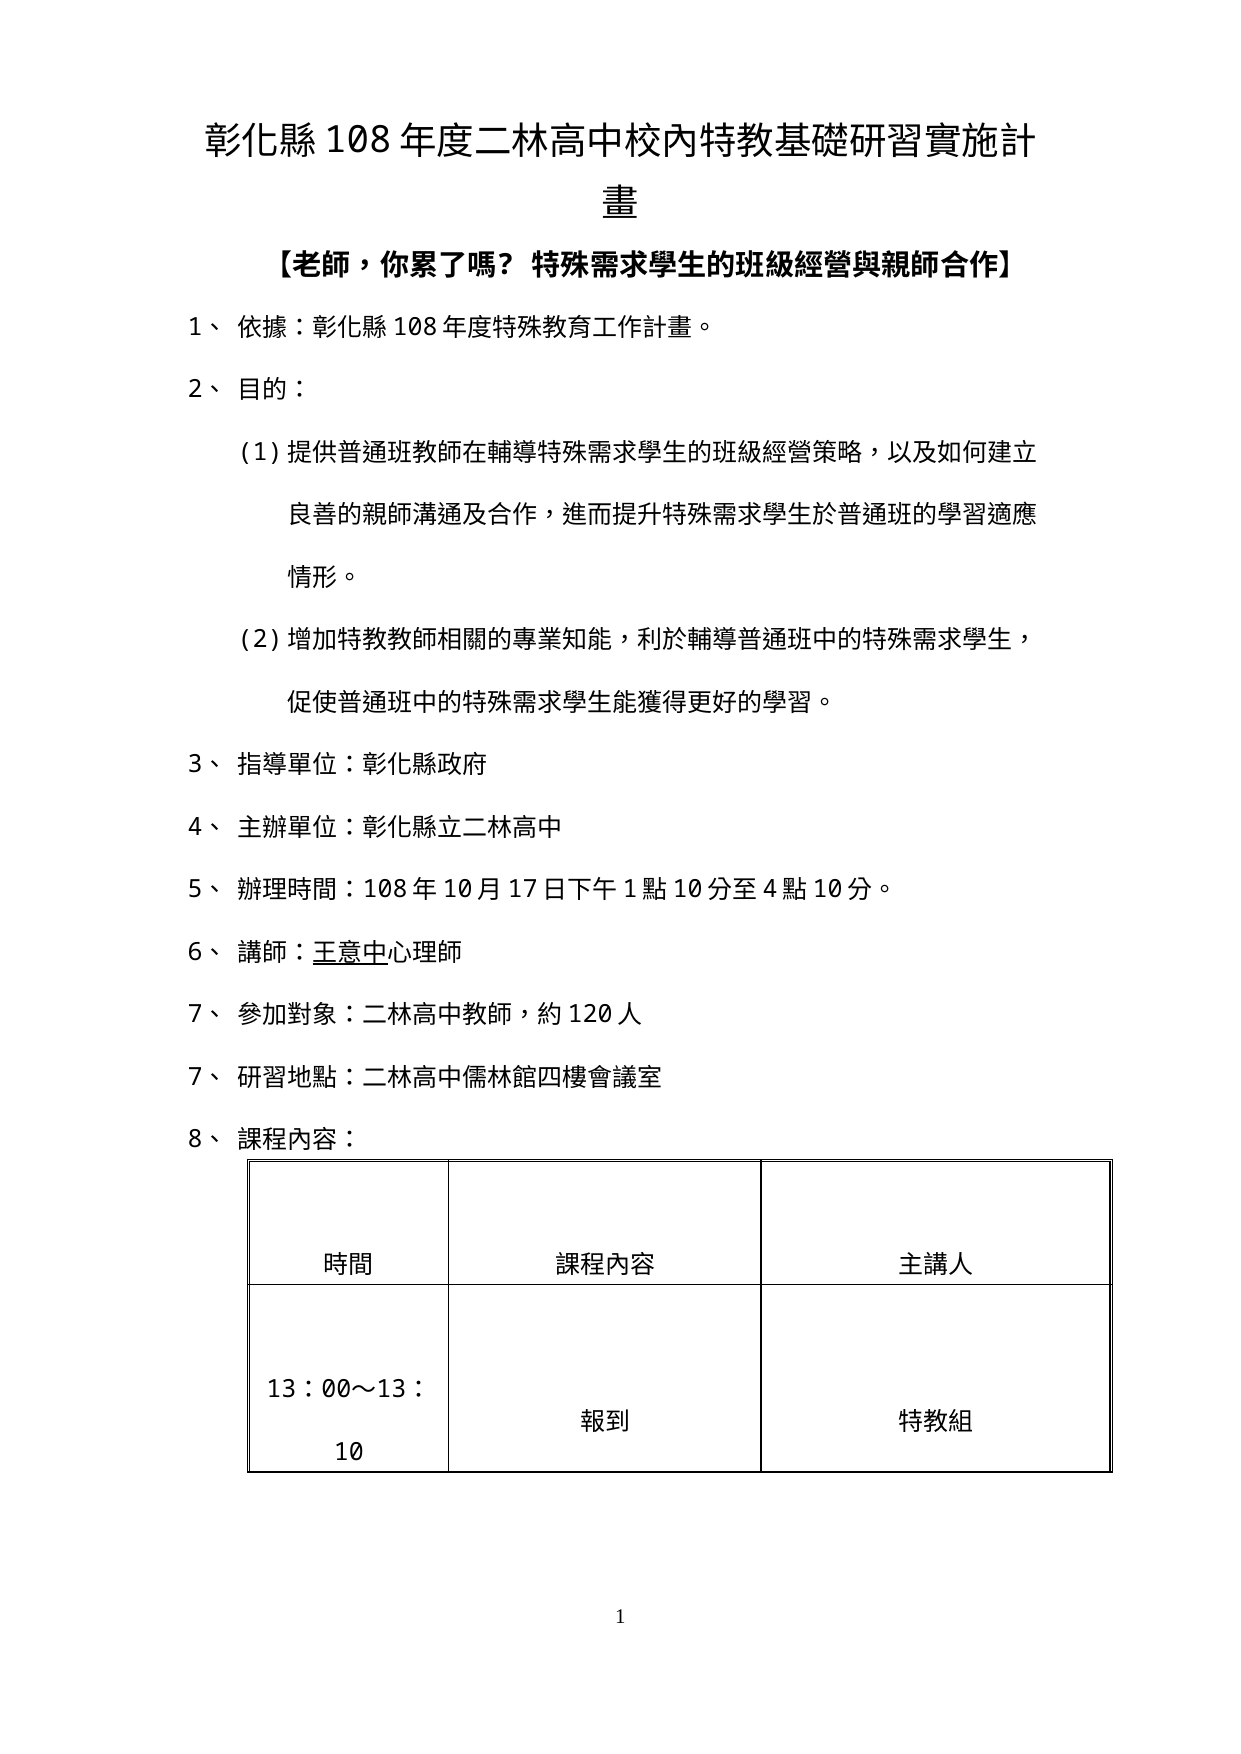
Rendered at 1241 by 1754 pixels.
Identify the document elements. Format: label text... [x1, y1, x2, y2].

table_header 時間 [250, 1162, 448, 1284]
table_header 課程內容 [449, 1162, 760, 1284]
list 主辦單位：彰化縣立二林高中 [187, 784, 1053, 846]
table_cell 報到 [449, 1285, 760, 1471]
list 研習地點：二林高中儒林館四樓會議室 [187, 1034, 1053, 1096]
list 提供普通班教師在輔導特殊需求學生的班級經營策略，以及如何建立良善的親師溝通及合作，進而提升特殊需求學生於普通班的學習適應情形。 [237, 409, 1053, 596]
list 依據：彰化縣108年度特殊教育工作計畫。 [187, 284, 1053, 346]
list 增加特教教師相關的專業知能，利於輔導普通班中的特殊需求學生，促使普通班中的特殊需求學生能獲得更好的學習。 [237, 596, 1053, 721]
list 參加對象：二林高中教師，約120人 [187, 971, 1053, 1034]
list 指導單位：彰化縣政府 [187, 721, 1053, 784]
list 目的： [187, 346, 1053, 409]
list 辦理時間：108年10月17日下午1點10分至4點10分。 [187, 846, 1053, 909]
table_cell 13：00～13：10 [250, 1285, 448, 1471]
table_cell 特教組 [762, 1285, 1109, 1471]
list 課程內容： [187, 1096, 1053, 1159]
table_header 主講人 [762, 1162, 1109, 1284]
text 【老師，你累了嗎? 特殊需求學生的班級經營與親師合作】 [237, 221, 1053, 284]
list 講師：王意中心理師 [187, 909, 1053, 971]
text 彰化縣108年度二林高中校內特教基礎研習實施計畫 [187, 96, 1053, 221]
